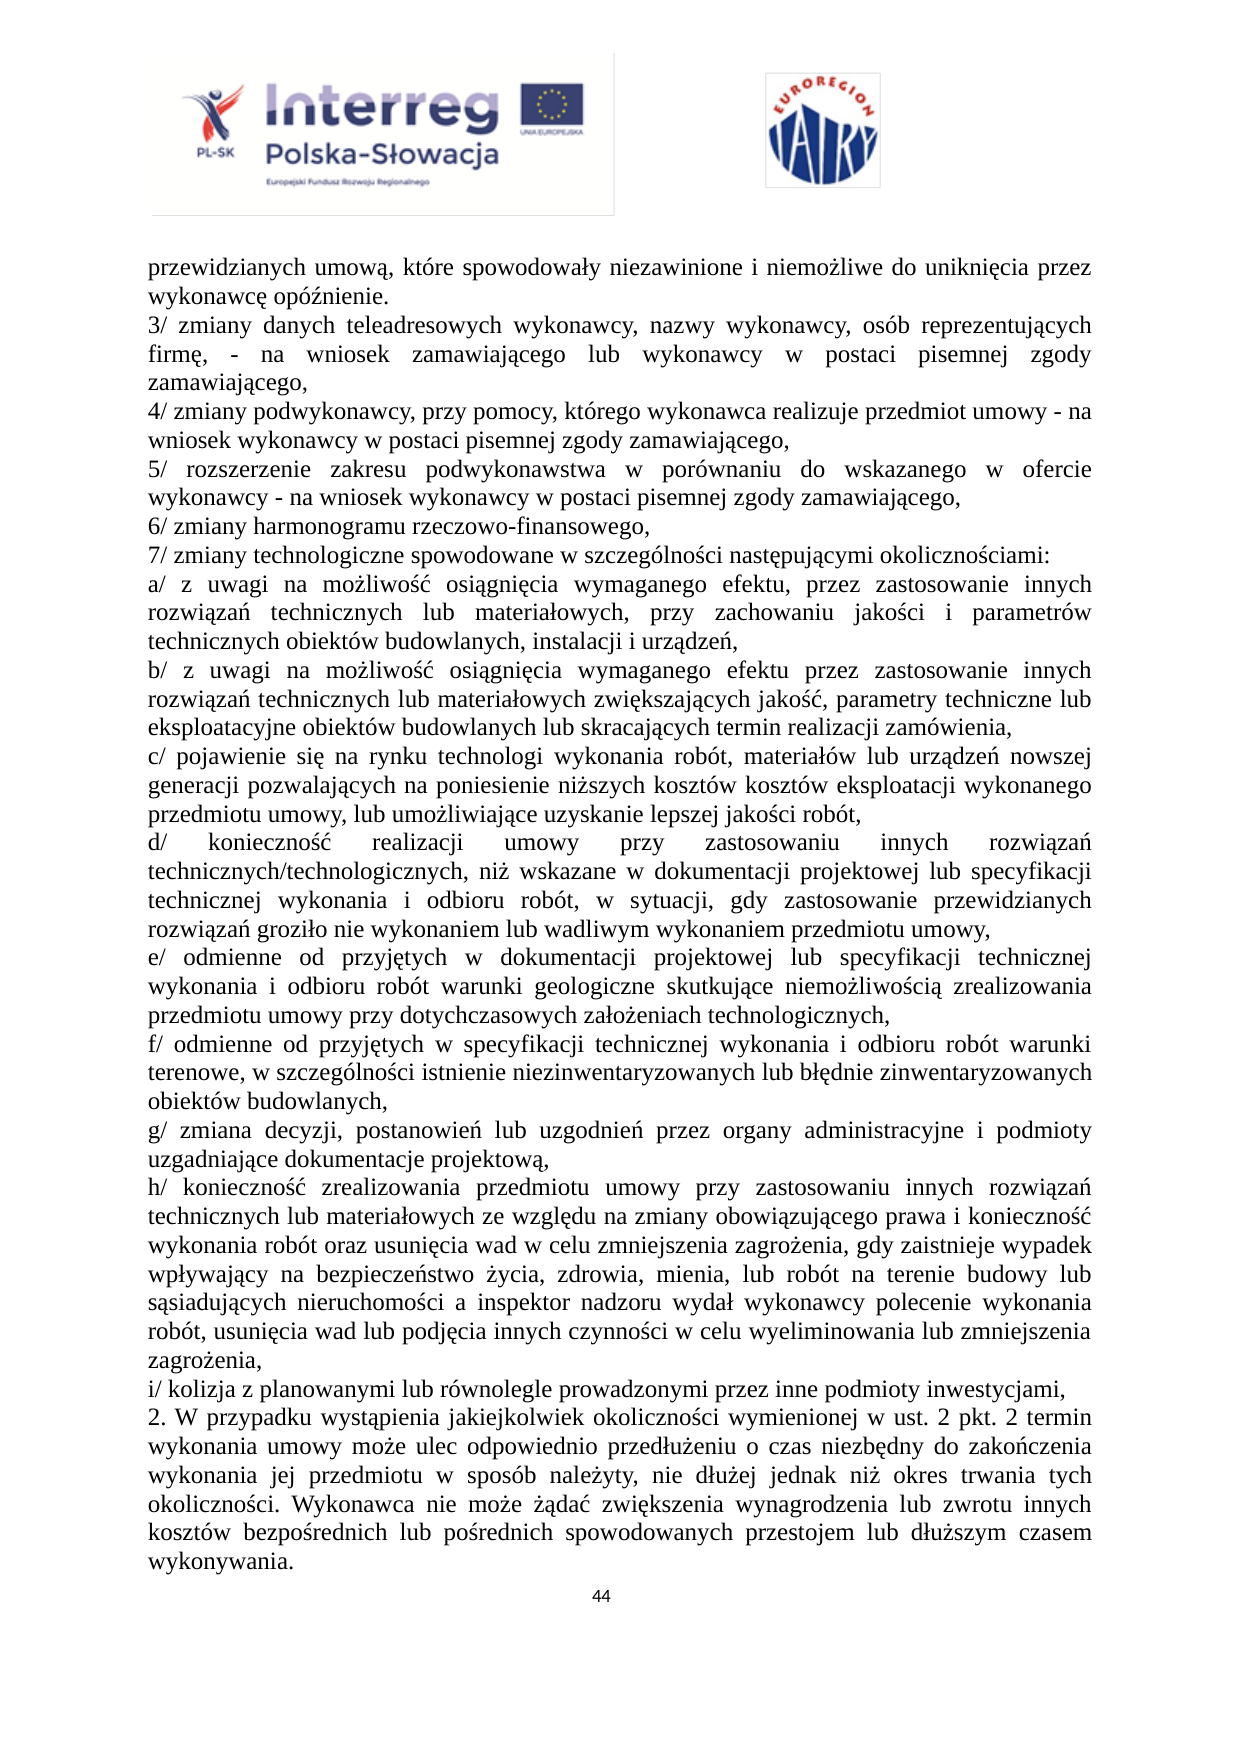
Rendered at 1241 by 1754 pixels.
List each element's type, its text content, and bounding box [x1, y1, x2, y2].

text f/ odmienne od przyjętych w specyfikacji technicznej wykonania i odbioru robót warunki terenowe, w szczególności istnienie niezinwentaryzowanych lub błędnie zinwentaryzowanych obiektów budowlanych, [148, 1029, 1093, 1115]
text 3/ zmiany danych teleadresowych wykonawcy, nazwy wykonawcy, osób reprezentujących firmę, - na wniosek zamawiającego lub wykonawcy w postaci pisemnej zgody zamawiającego, [148, 310, 1093, 396]
text e/ odmienne od przyjętych w dokumentacji projektowej lub specyfikacji technicznej wykonania i odbioru robót warunki geologiczne skutkujące niemożliwością zrealizowania przedmiotu umowy przy dotychczasowych założeniach technologicznych, [148, 942, 1093, 1029]
text 7/ zmiany technologiczne spowodowane w szczególności następującymi okolicznościami: [148, 540, 1093, 569]
text 2. W przypadku wystąpienia jakiejkolwiek okoliczności wymienionej w ust. 2 pkt. 2 termin wykonania umowy może ulec odpowiednio przedłużeniu o czas niezbędny do zakończenia wykonania jej przedmiotu w sposób należyty, nie dłużej jednak niż okres trwania tych okoliczności. Wykonawca nie może żądać zwiększenia wynagrodzenia lub zwrotu innych kosztów bezpośrednich lub pośrednich spowodowanych przestojem lub dłuższym czasem wykonywania. [148, 1402, 1093, 1575]
text 4/ zmiany podwykonawcy, przy pomocy, którego wykonawca realizuje przedmiot umowy - na wniosek wykonawcy w postaci pisemnej zgody zamawiającego, [148, 396, 1093, 454]
text d/ konieczność realizacji umowy przy zastosowaniu innych rozwiązań technicznych/technologicznych, niż wskazane w dokumentacji projektowej lub specyfikacji technicznej wykonania i odbioru robót, w sytuacji, gdy zastosowanie przewidzianych rozwiązań groziło nie wykonaniem lub wadliwym wykonaniem przedmiotu umowy, [148, 827, 1093, 942]
text przewidzianych umową, które spowodowały niezawinione i niemożliwe do uniknięcia przez wykonawcę opóźnienie. [148, 252, 1093, 310]
text 5/ rozszerzenie zakresu podwykonawstwa w porównaniu do wskazanego w ofercie wykonawcy - na wniosek wykonawcy w postaci pisemnej zgody zamawiającego, [148, 454, 1093, 511]
text c/ pojawienie się na rynku technologi wykonania robót, materiałów lub urządzeń nowszej generacji pozwalających na poniesienie niższych kosztów kosztów eksploatacji wykonanego przedmiotu umowy, lub umożliwiające uzyskanie lepszej jakości robót, [148, 741, 1093, 827]
text 6/ zmiany harmonogramu rzeczowo-finansowego, [148, 511, 1093, 540]
text h/ konieczność zrealizowania przedmiotu umowy przy zastosowaniu innych rozwiązań technicznych lub materiałowych ze względu na zmiany obowiązującego prawa i konieczność wykonania robót oraz usunięcia wad w celu zmniejszenia zagrożenia, gdy zaistnieje wypadek wpływający na bezpieczeństwo życia, zdrowia, mienia, lub robót na terenie budowy lub sąsiadujących nieruchomości a inspektor nadzoru wydał wykonawcy polecenie wykonania robót, usunięcia wad lub podjęcia innych czynności w celu wyeliminowania lub zmniejszenia zagrożenia, [148, 1172, 1093, 1374]
picture [151, 53, 882, 219]
text i/ kolizja z planowanymi lub równolegle prowadzonymi przez inne podmioty inwestycjami, [148, 1374, 1093, 1402]
text b/ z uwagi na możliwość osiągnięcia wymaganego efektu przez zastosowanie innych rozwiązań technicznych lub materiałowych zwiększających jakość, parametry techniczne lub eksploatacyjne obiektów budowlanych lub skracających termin realizacji zamówienia, [148, 655, 1093, 741]
text g/ zmiana decyzji, postanowień lub uzgodnień przez organy administracyjne i podmioty uzgadniające dokumentacje projektową, [148, 1115, 1093, 1172]
text a/ z uwagi na możliwość osiągnięcia wymaganego efektu, przez zastosowanie innych rozwiązań technicznych lub materiałowych, przy zachowaniu jakości i parametrów technicznych obiektów budowlanych, instalacji i urządzeń, [148, 569, 1093, 655]
